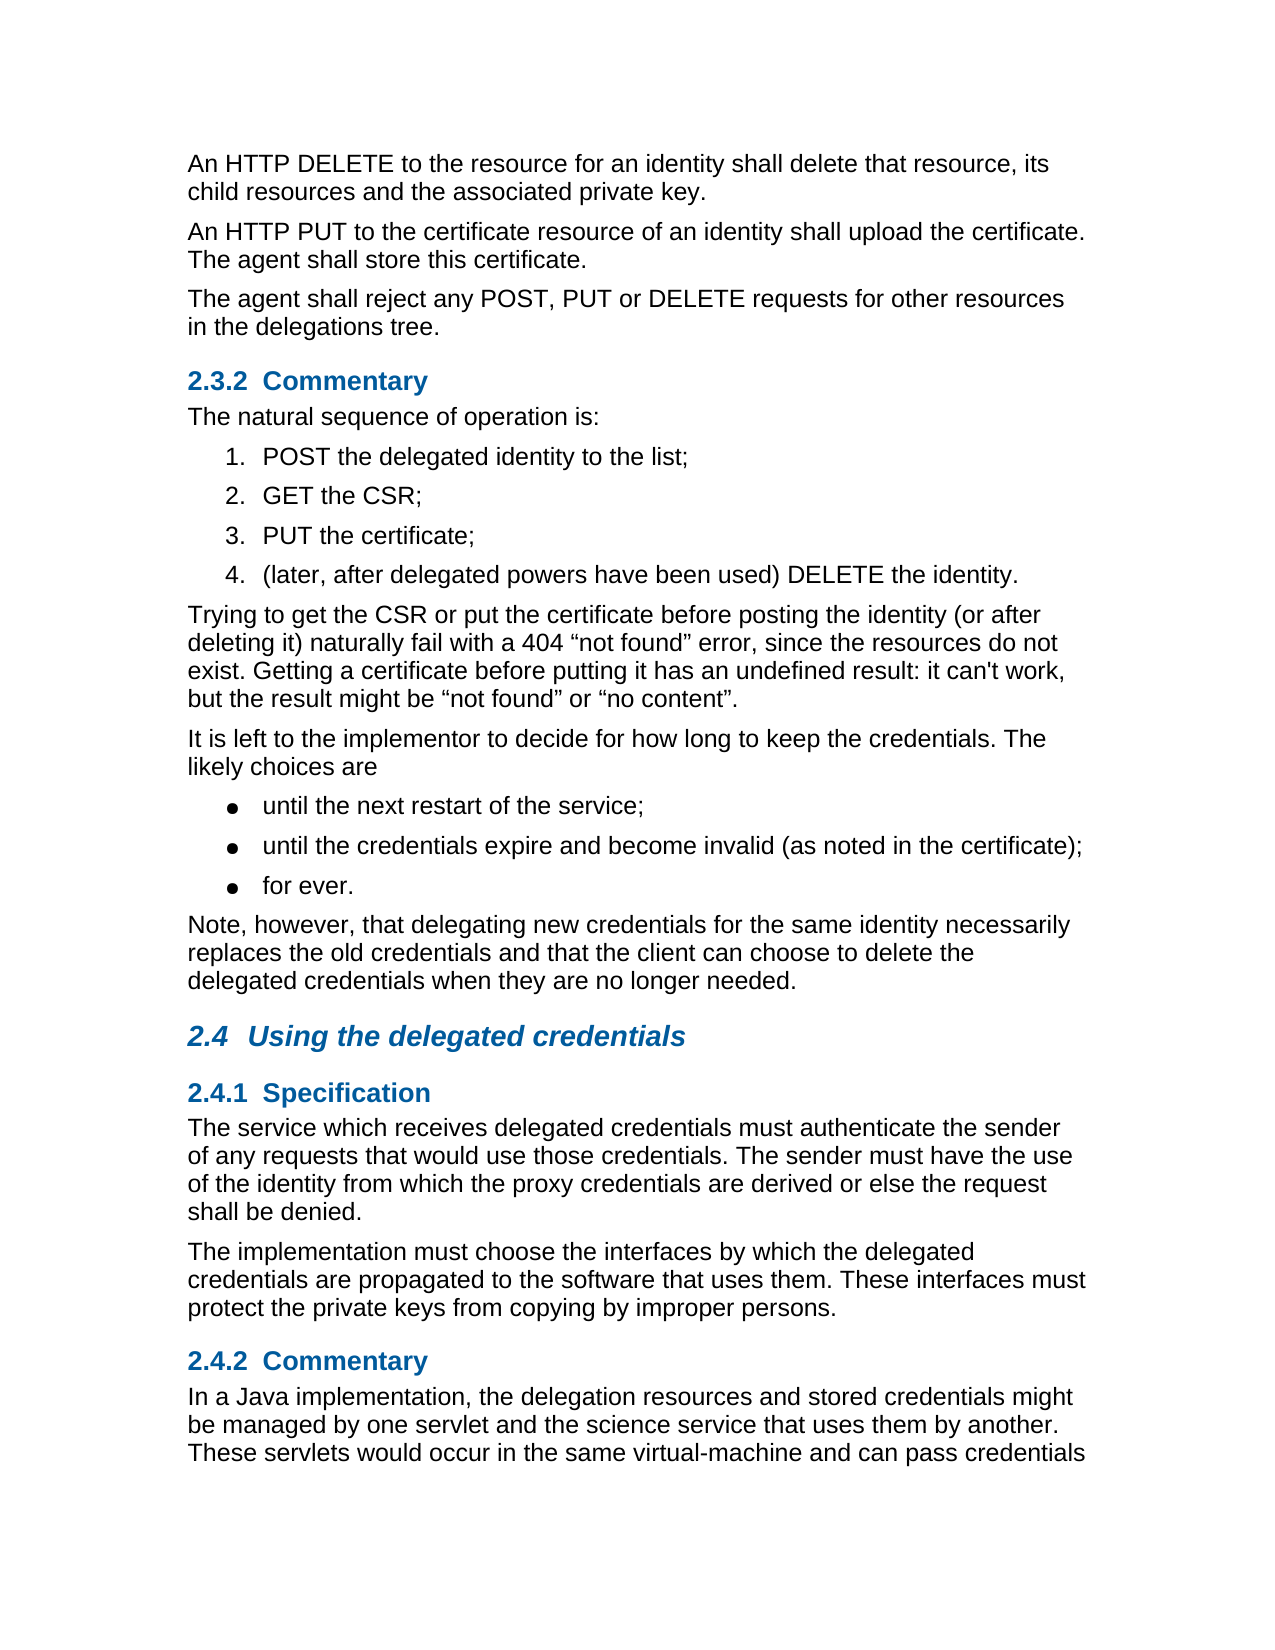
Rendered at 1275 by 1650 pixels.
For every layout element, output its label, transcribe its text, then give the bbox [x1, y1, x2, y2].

text Trying to get the CSR or put the certificate before posting the identity (or after deleting it) naturally fail with a 404 “not found” error, since the resources do not exist. Getting a certificate before putting it has an undefined result: it can't work, but the result might be “not found” or “no content”. [187, 601, 1087, 713]
subtitle Specification [187, 1077, 1087, 1108]
text Note, however, that delegating new credentials for the same identity necessarily replaces the old credentials and that the client can choose to delete the delegated credentials when they are no longer needed. [187, 911, 1087, 995]
text In a Java implementation, the delegation resources and stored credentials might be managed by one servlet and the science service that uses them by another. These servlets would occur in the same virtual-machine and can pass credentials [187, 1383, 1087, 1467]
list until the next restart of the service; [225, 792, 1087, 820]
subtitle Commentary [187, 1346, 1087, 1377]
list PUT the certificate; [225, 522, 1087, 549]
text The agent shall reject any POST, PUT or DELETE requests for other resources in the delegations tree. [187, 285, 1087, 341]
text The service which receives delegated credentials must authenticate the sender of any requests that would use those credentials. The sender must have the use of the identity from which the proxy credentials are derived or else the request shall be denied. [187, 1114, 1087, 1226]
list until the credentials expire and become invalid (as noted in the certificate); [225, 832, 1087, 860]
text An HTTP PUT to the certificate resource of an identity shall upload the certificate. The agent shall store this certificate. [187, 218, 1087, 273]
subtitle Using the delegated credentials [187, 1020, 1087, 1052]
text An HTTP DELETE to the resource for an identity shall delete that resource, its child resources and the associated private key. [187, 150, 1087, 206]
subtitle Commentary [187, 366, 1087, 396]
text The natural sequence of operation is: [187, 403, 1087, 431]
list POST the delegated identity to the list; [225, 442, 1087, 470]
list (later, after delegated powers have been used) DELETE the identity. [225, 561, 1087, 589]
text It is left to the implementor to decide for how long to keep the credentials. The likely choices are [187, 724, 1087, 780]
text The implementation must choose the interfaces by which the delegated credentials are propagated to the software that uses them. These interfaces must protect the private keys from copying by improper persons. [187, 1237, 1087, 1321]
list GET the CSR; [225, 482, 1087, 510]
list for ever. [225, 871, 1087, 899]
